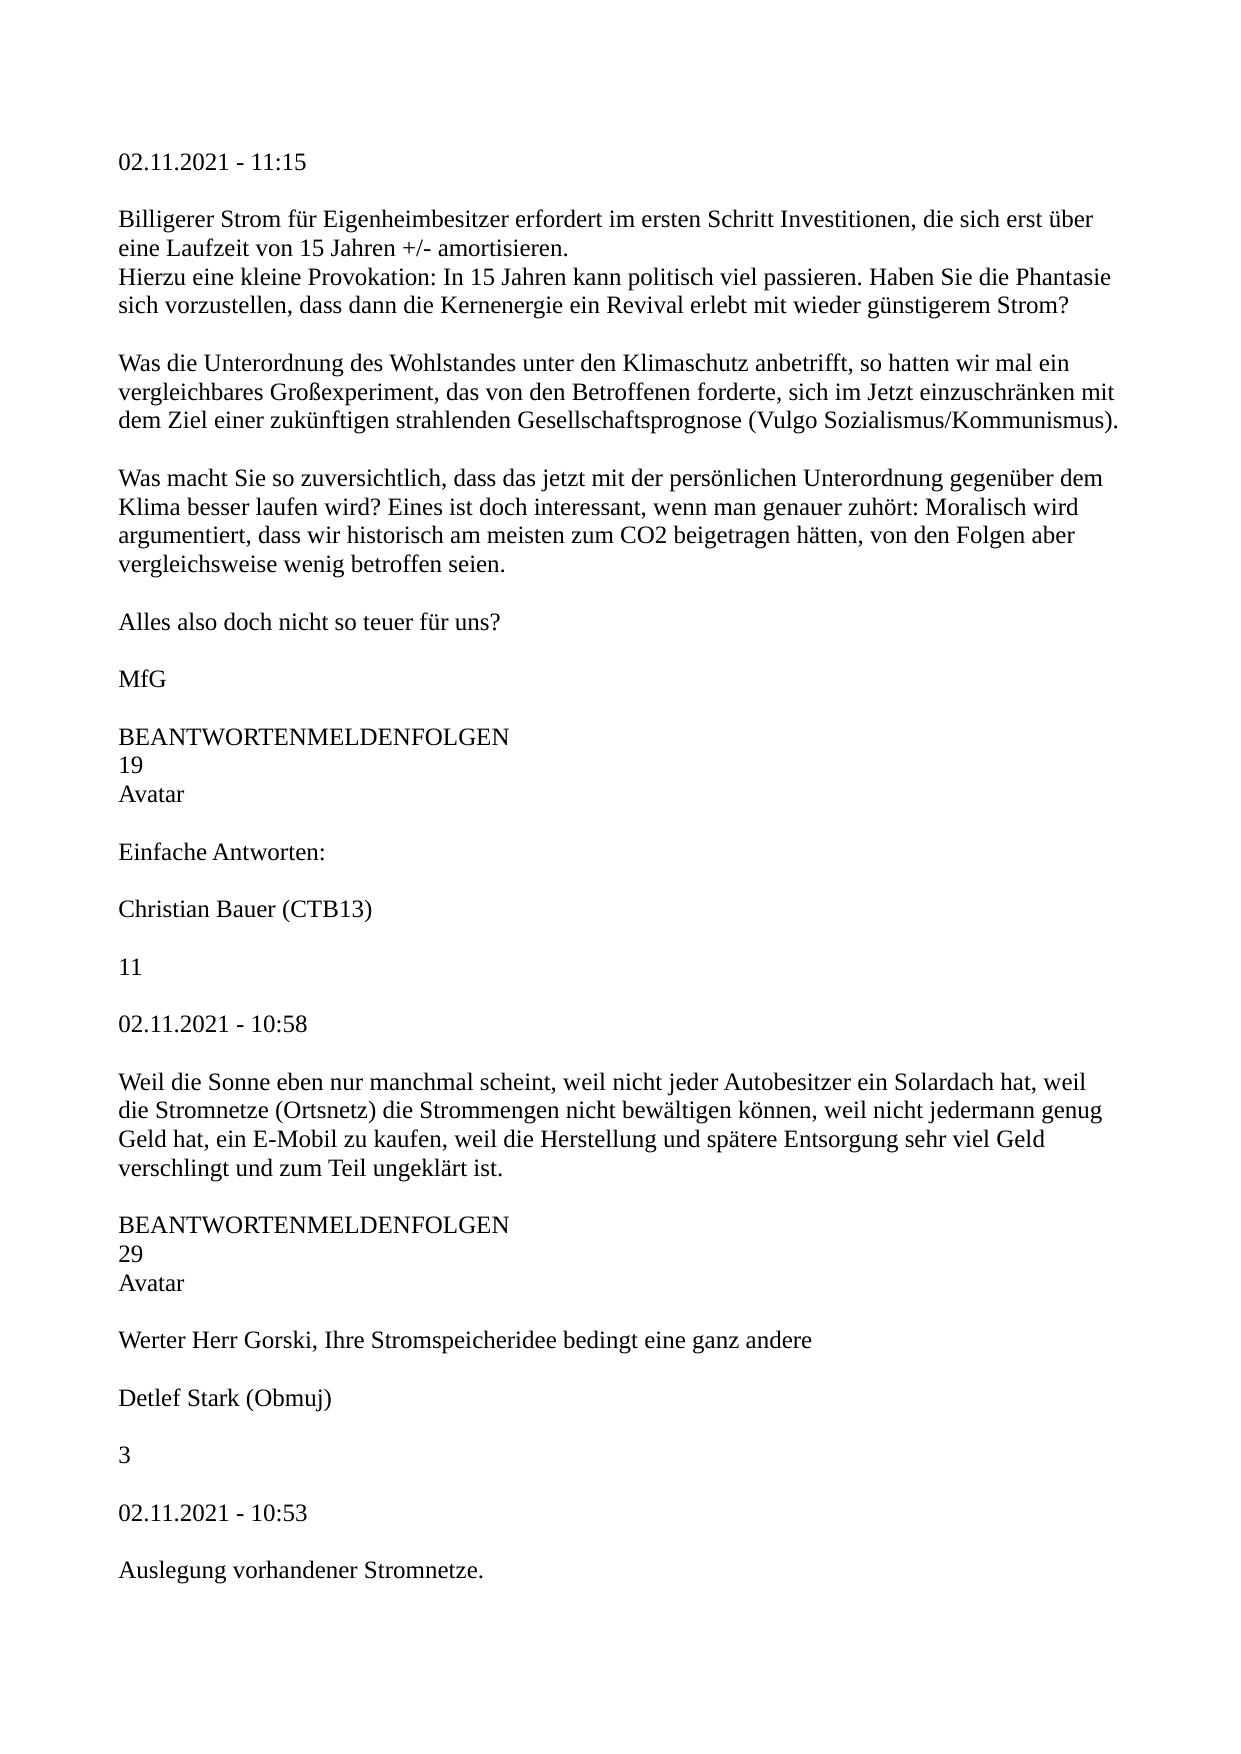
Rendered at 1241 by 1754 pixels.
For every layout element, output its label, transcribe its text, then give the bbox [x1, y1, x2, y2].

text Avatar [118, 1268, 1122, 1297]
text Detlef Stark (Obmuj) [118, 1383, 1122, 1412]
text 19 [118, 751, 1122, 779]
text Weil die Sonne eben nur manchmal scheint, weil nicht jeder Autobesitzer ein Solardach hat, weil die Stromnetze (Ortsnetz) die Strommengen nicht bewältigen können, weil nicht jedermann genug Geld hat, ein E-Mobil zu kaufen, weil die Herstellung und spätere Entsorgung sehr viel Geld verschlingt und zum Teil ungeklärt ist. [118, 1067, 1122, 1182]
text Hierzu eine kleine Provokation: In 15 Jahren kann politisch viel passieren. Haben Sie die Phantasie sich vorzustellen, dass dann die Kernenergie ein Revival erlebt mit wieder günstigerem Strom? [118, 262, 1122, 319]
text BEANTWORTENMELDENFOLGEN [118, 722, 1122, 751]
text Einfache Antworten: [118, 837, 1122, 866]
text 02.11.2021 - 11:15 [118, 147, 1122, 176]
text Auslegung vorhandener Stromnetze. [118, 1556, 1122, 1584]
text Christian Bauer (CTB13) [118, 894, 1122, 923]
text BEANTWORTENMELDENFOLGEN [118, 1211, 1122, 1239]
text Werter Herr Gorski, Ihre Stromspeicheridee bedingt eine ganz andere [118, 1326, 1122, 1354]
text Billigerer Strom für Eigenheimbesitzer erfordert im ersten Schritt Investitionen, die sich erst über eine Laufzeit von 15 Jahren +/- amortisieren. [118, 204, 1122, 262]
text Was die Unterordnung des Wohlstandes unter den Klimaschutz anbetrifft, so hatten wir mal ein vergleichbares Großexperiment, das von den Betroffenen forderte, sich im Jetzt einzuschränken mit dem Ziel einer zukünftigen strahlenden Gesellschaftsprognose (Vulgo Sozialismus/Kommunismus). [118, 348, 1122, 434]
text 11 [118, 952, 1122, 981]
text 3 [118, 1441, 1122, 1469]
text Avatar [118, 779, 1122, 808]
text 02.11.2021 - 10:53 [118, 1498, 1122, 1527]
text MfG [118, 664, 1122, 693]
text Alles also doch nicht so teuer für uns? [118, 607, 1122, 636]
text Was macht Sie so zuversichtlich, dass das jetzt mit der persönlichen Unterordnung gegenüber dem Klima besser laufen wird? Eines ist doch interessant, wenn man genauer zuhört: Moralisch wird argumentiert, dass wir historisch am meisten zum CO2 beigetragen hätten, von den Folgen aber vergleichsweise wenig betroffen seien. [118, 463, 1122, 578]
text 29 [118, 1239, 1122, 1268]
text 02.11.2021 - 10:58 [118, 1009, 1122, 1038]
